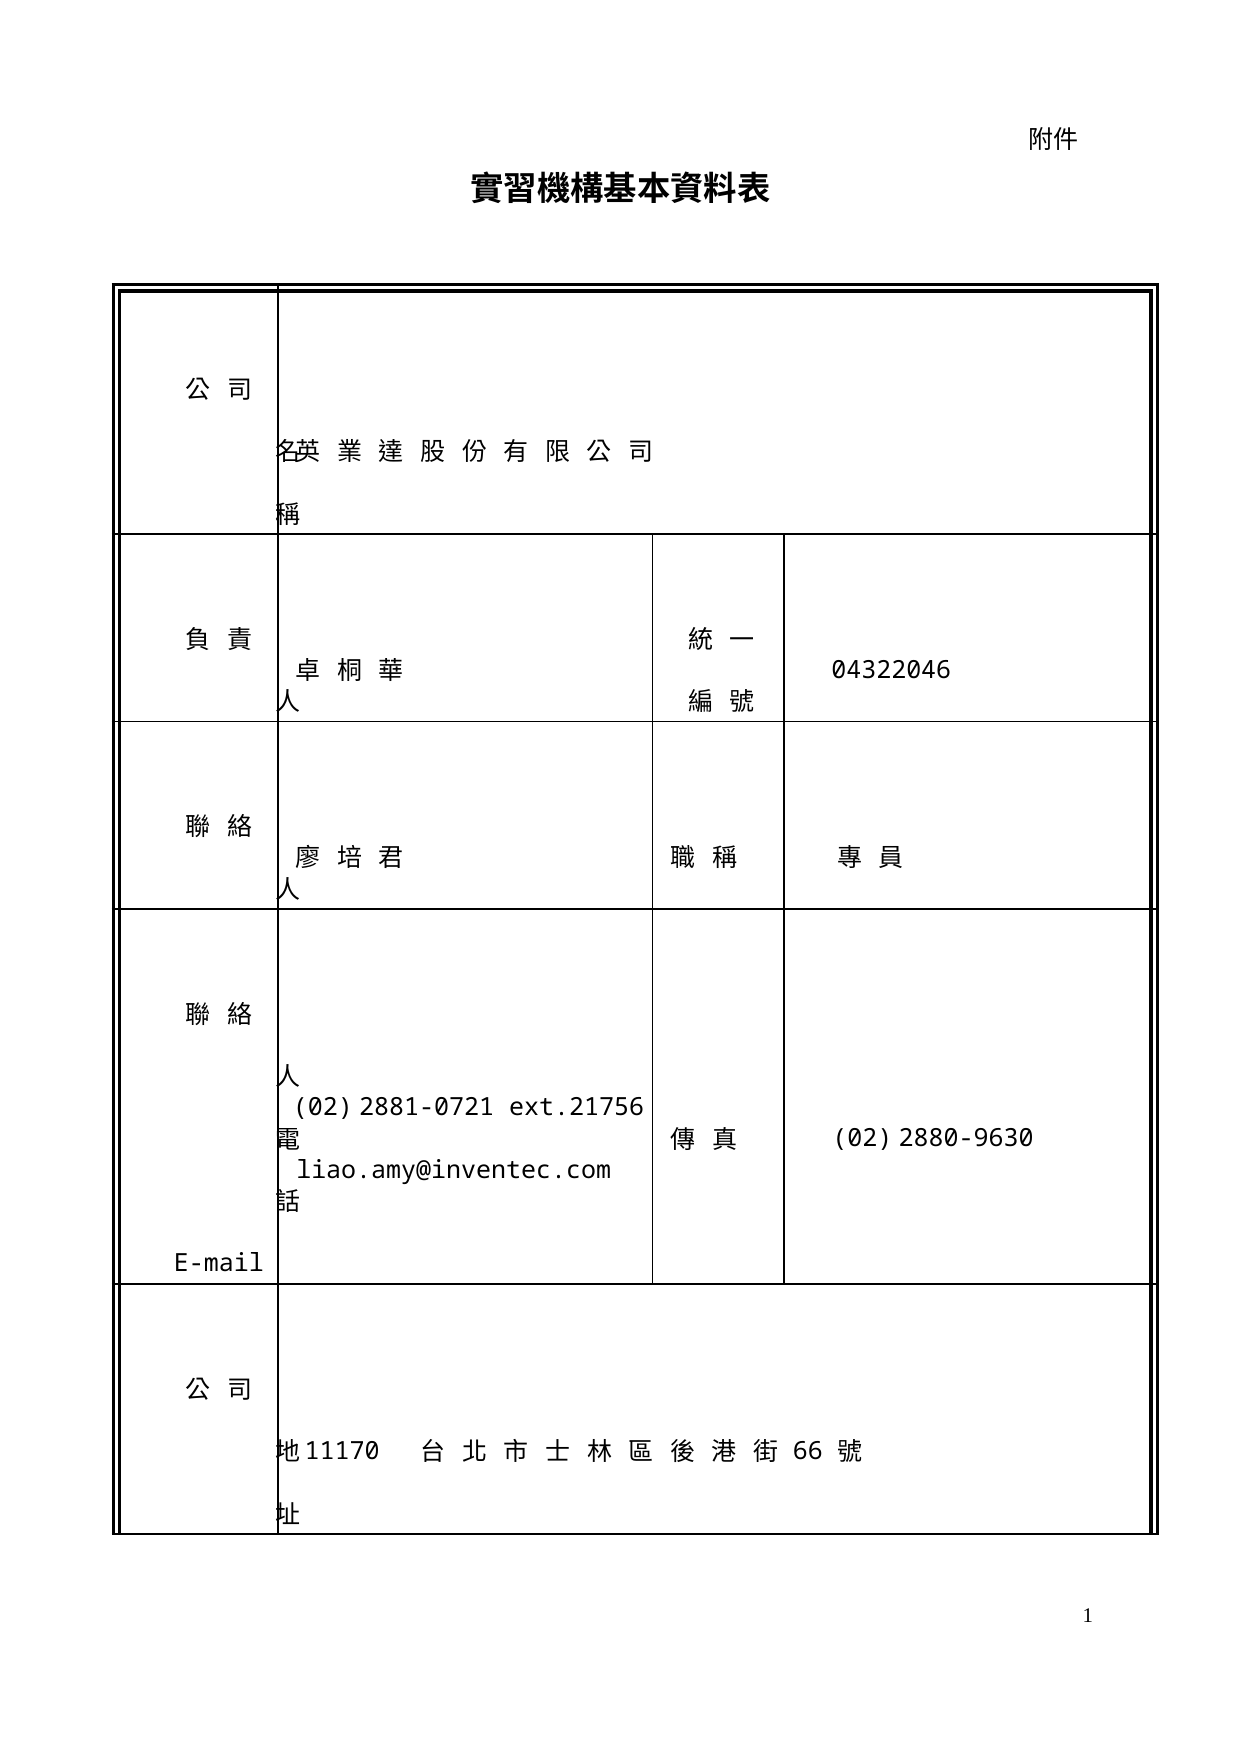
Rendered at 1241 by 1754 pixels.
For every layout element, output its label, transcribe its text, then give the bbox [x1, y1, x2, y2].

table_cell 聯絡人電話 E-mail [121, 910, 277, 1283]
table_cell 11170 台北市士林區後港街66號 [279, 1285, 1149, 1533]
table_cell 職稱 [653, 722, 783, 908]
table_header 英業達股份有限公司 [279, 286, 1154, 533]
table_header 公司名稱 [116, 286, 277, 533]
table_cell 專員 [785, 722, 1149, 908]
table_cell 聯絡人 [121, 722, 277, 908]
table_cell 公司地址 [121, 1285, 277, 1533]
table_cell (02) 2881-0721 ext.21756 liao.amy@inventec.com [279, 910, 652, 1283]
table_cell 廖培君 [279, 722, 652, 908]
text 實習機構基本資料表 [162, 162, 1078, 210]
table_cell 傳真 [653, 910, 783, 1283]
table_cell 負責人 [121, 535, 277, 721]
table_cell 04322046 [785, 535, 1149, 721]
text 附件 [162, 96, 1078, 162]
table_header 公司名稱 [121, 293, 277, 533]
table_cell 統一編號 [653, 535, 783, 721]
table_cell (02) 2880-9630 [785, 910, 1149, 1283]
table_cell 卓桐華 [279, 535, 652, 721]
